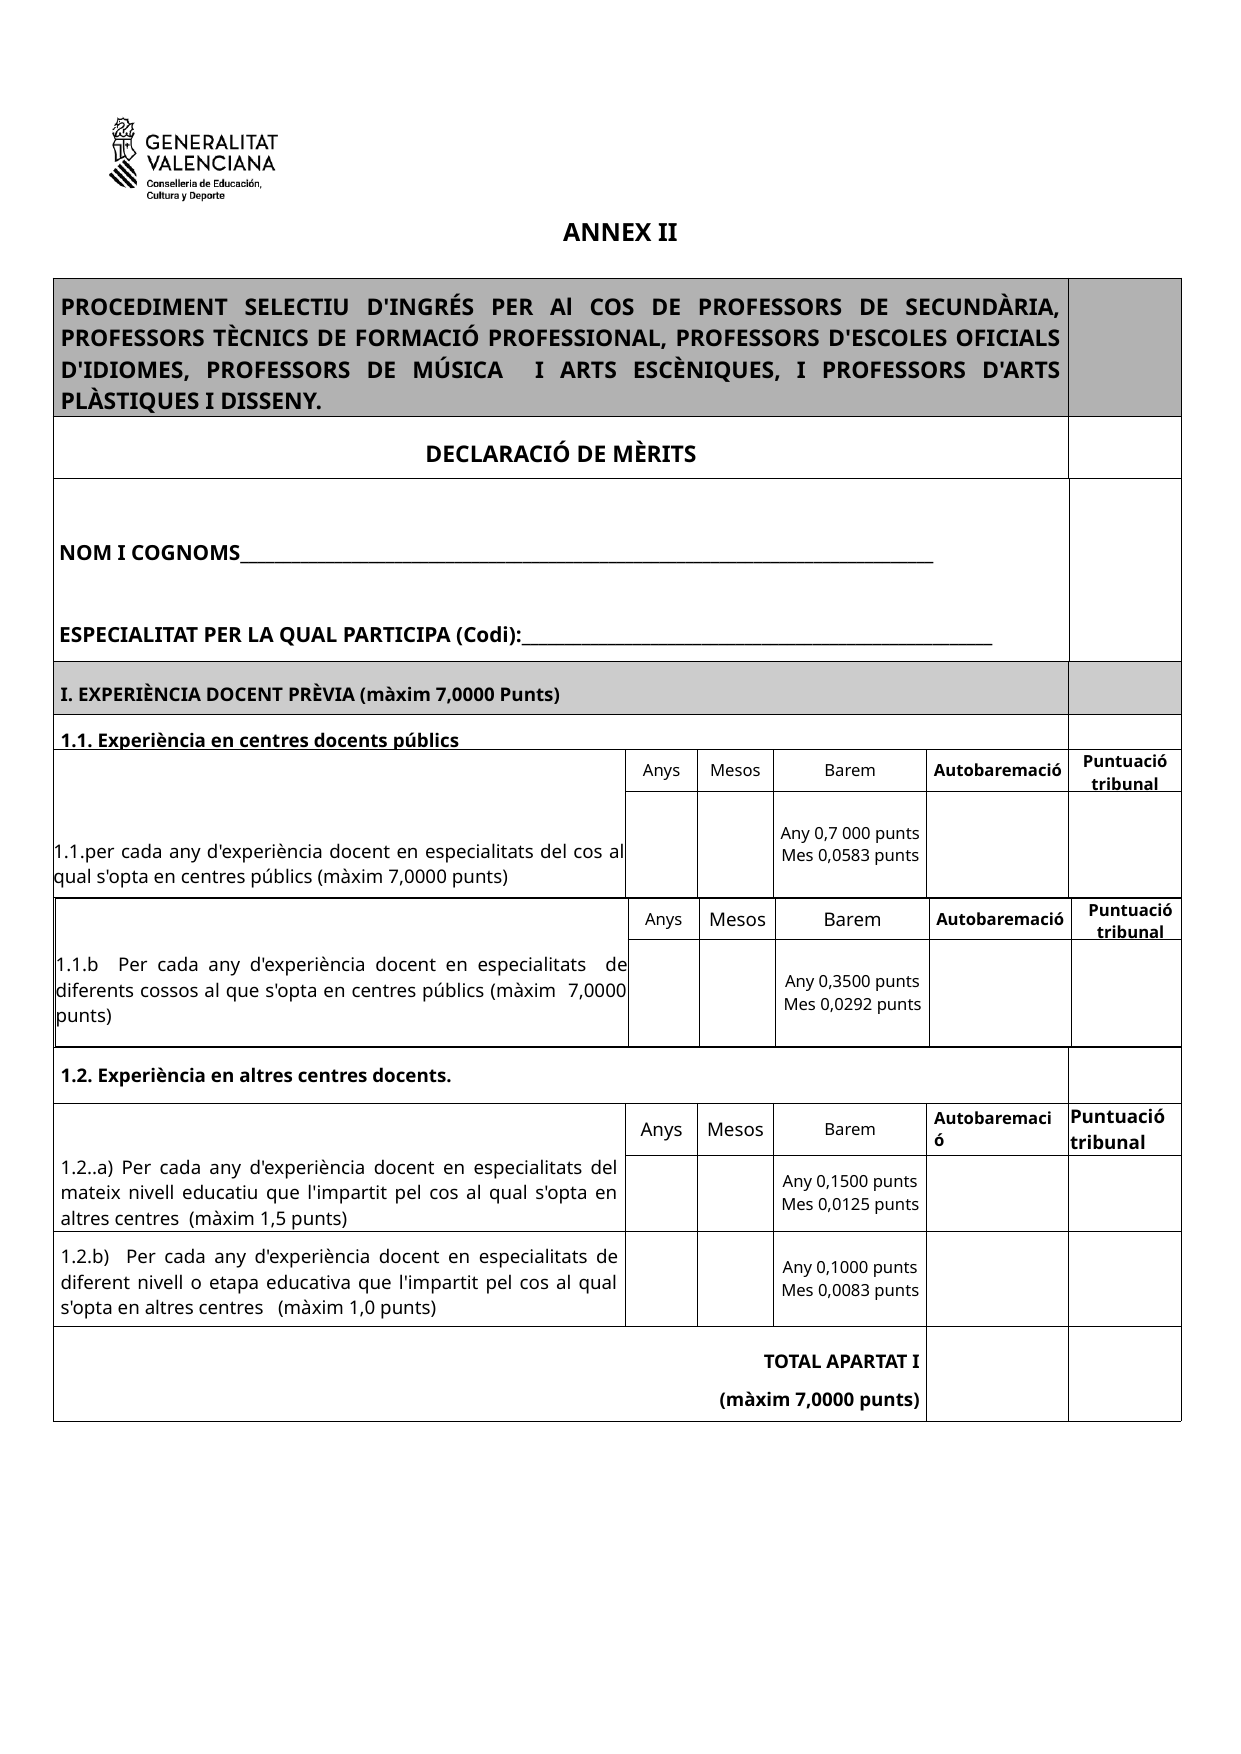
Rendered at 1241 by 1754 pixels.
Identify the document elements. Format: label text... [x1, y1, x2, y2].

table_cell [698, 1156, 773, 1231]
table_cell [927, 1327, 1068, 1421]
table_cell Barem [774, 750, 926, 791]
table_cell [1069, 792, 1181, 897]
table_cell [629, 940, 699, 1046]
table_cell [1072, 940, 1181, 1046]
table_header Anys [629, 899, 699, 939]
picture [88, 98, 290, 219]
table_cell [626, 1156, 697, 1231]
table_cell Puntuació tribunal [1069, 750, 1181, 791]
table_cell 1.2..a) Per cada any d'experiència docent en especialitats del mateix nivell educatiu que l'impartit pel cos al qual s'opta en altres centres (màxim 1,5 punts) [54, 1104, 625, 1231]
table_cell Any 0,1500 punts Mes 0,0125 punts [774, 1156, 926, 1231]
table_cell Any 0,7 000 punts Mes 0,0583 punts [774, 792, 926, 897]
table_cell [700, 940, 775, 1046]
table_cell 1.2. Experiència en altres centres docents. [54, 1048, 1068, 1103]
table_cell [698, 1232, 773, 1326]
table_header Mesos [700, 899, 775, 939]
table_cell [927, 1156, 1068, 1231]
table_cell Any 0,1000 punts Mes 0,0083 punts [774, 1232, 926, 1326]
table_cell I. EXPERIÈNCIA DOCENT PRÈVIA (màxim 7,0000 Punts) [54, 662, 1068, 714]
table_cell TOTAL APARTAT I (màxim 7,0000 punts) [54, 1327, 926, 1421]
table_cell Mesos [698, 750, 773, 791]
table_header Puntuació tribunal [1072, 899, 1181, 939]
table_cell [1069, 662, 1181, 714]
table_cell [927, 1232, 1068, 1326]
table_cell Any 0,3500 punts Mes 0,0292 punts [776, 940, 929, 1046]
table_cell Anys [626, 1104, 697, 1154]
table_header Autobaremació [930, 899, 1071, 939]
table_cell Anys [626, 750, 697, 791]
table_header Barem [776, 899, 929, 939]
table_cell [1069, 1327, 1181, 1421]
table_cell [1069, 417, 1181, 478]
table_cell [626, 1232, 697, 1326]
table_header [1069, 279, 1181, 416]
table_cell [1069, 1156, 1181, 1231]
table_cell 1.2.b) Per cada any d'experiència docent en especialitats de diferent nivell o etapa educativa que l'impartit pel cos al qual s'opta en altres centres (màxim 1,0 punts) [54, 1232, 625, 1326]
table_cell NOM I COGNOMS_________________________________________________________________________________ ESPECIALITAT PER LA QUAL PARTICIPA (Codi):_______________________________________________________ [54, 479, 1069, 661]
table_cell Mesos [698, 1104, 773, 1154]
table_cell [626, 792, 697, 897]
table_cell Barem [774, 1104, 926, 1154]
table_cell Autobaremació [927, 750, 1068, 791]
table_cell [1070, 479, 1181, 661]
table_cell 1.1.per cada any d'experiència docent en especialitats del cos al qual s'opta en centres públics (màxim 7,0000 punts) [54, 750, 625, 897]
table_cell [1069, 1048, 1181, 1103]
table_cell [698, 792, 773, 897]
table_cell DECLARACIÓ DE MÈRITS [54, 417, 1068, 478]
table_cell Puntuació tribunal [1069, 1104, 1181, 1154]
table_cell [927, 792, 1068, 897]
table_header PROCEDIMENT SELECTIU D'INGRÉS PER Al COS DE PROFESSORS DE SECUNDÀRIA, PROFESSORS TÈCNICS DE FORMACIÓ PROFESSIONAL, PROFESSORS D'ESCOLES OFICIALS D'IDIOMES, PROFESSORS DE MÚSICA I ARTS ESCÈNIQUES, I PROFESSORS D'ARTS PLÀSTIQUES I DISSENY. [54, 279, 1068, 416]
table_cell [930, 940, 1071, 1046]
table_cell [1069, 715, 1181, 749]
table_cell 1.1. Experiència en centres docents públics [54, 715, 1068, 749]
table_header 1.1.b Per cada any d'experiència docent en especialitats de diferents cossos al que s'opta en centres públics (màxim 7,0000 punts) [56, 899, 628, 1046]
table_cell [1069, 1232, 1181, 1326]
table_cell Autobaremació [927, 1104, 1068, 1154]
